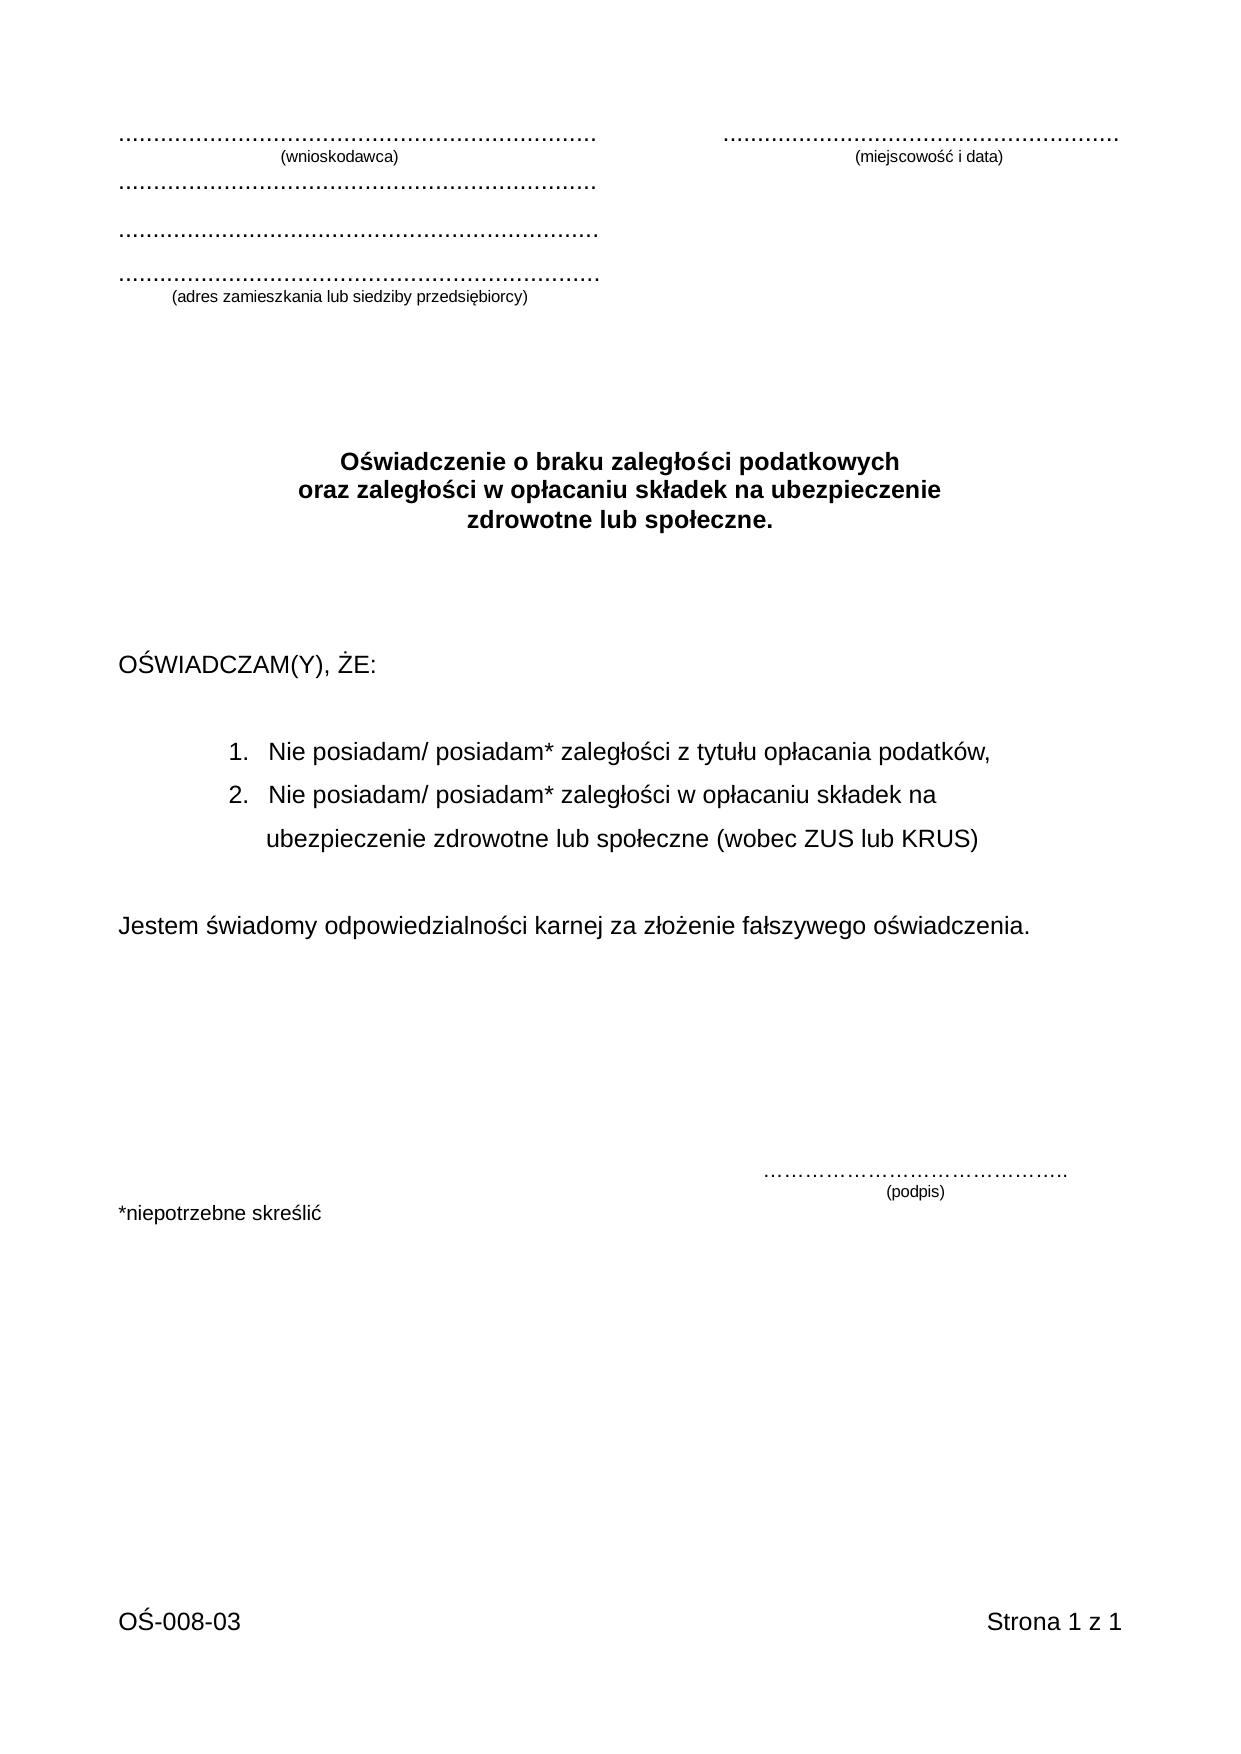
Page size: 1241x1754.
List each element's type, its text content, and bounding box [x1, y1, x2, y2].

text ubezpieczenie zdrowotne lub społeczne (wobec ZUS lub KRUS) [118, 824, 1122, 853]
text …………………………………….. [709, 1158, 1122, 1182]
list Nie posiadam/ posiadam* zaległości w opłacaniu składek na [228, 780, 1122, 809]
list Nie posiadam/ posiadam* zaległości z tytułu opłacania podatków, [228, 737, 1122, 766]
text (wnioskodawca) (miejscowość i data) [207, 147, 1122, 166]
text zdrowotne lub społeczne. [118, 504, 1122, 533]
text *niepotrzebne skreślić [118, 1201, 1122, 1225]
text Oświadczenie o braku zaległości podatkowych [118, 446, 1122, 475]
text Jestem świadomy odpowiedzialności karnej za złożenie fałszywego oświadczenia. [118, 911, 1122, 940]
text (adres zamieszkania lub siedziby przedsiębiorcy) [172, 287, 1122, 306]
text oraz zaległości w opłacaniu składek na ubezpieczenie [118, 475, 1122, 504]
text (podpis) [709, 1182, 1122, 1201]
text OŚWIADCZAM(Y), ŻE: [118, 650, 1122, 679]
